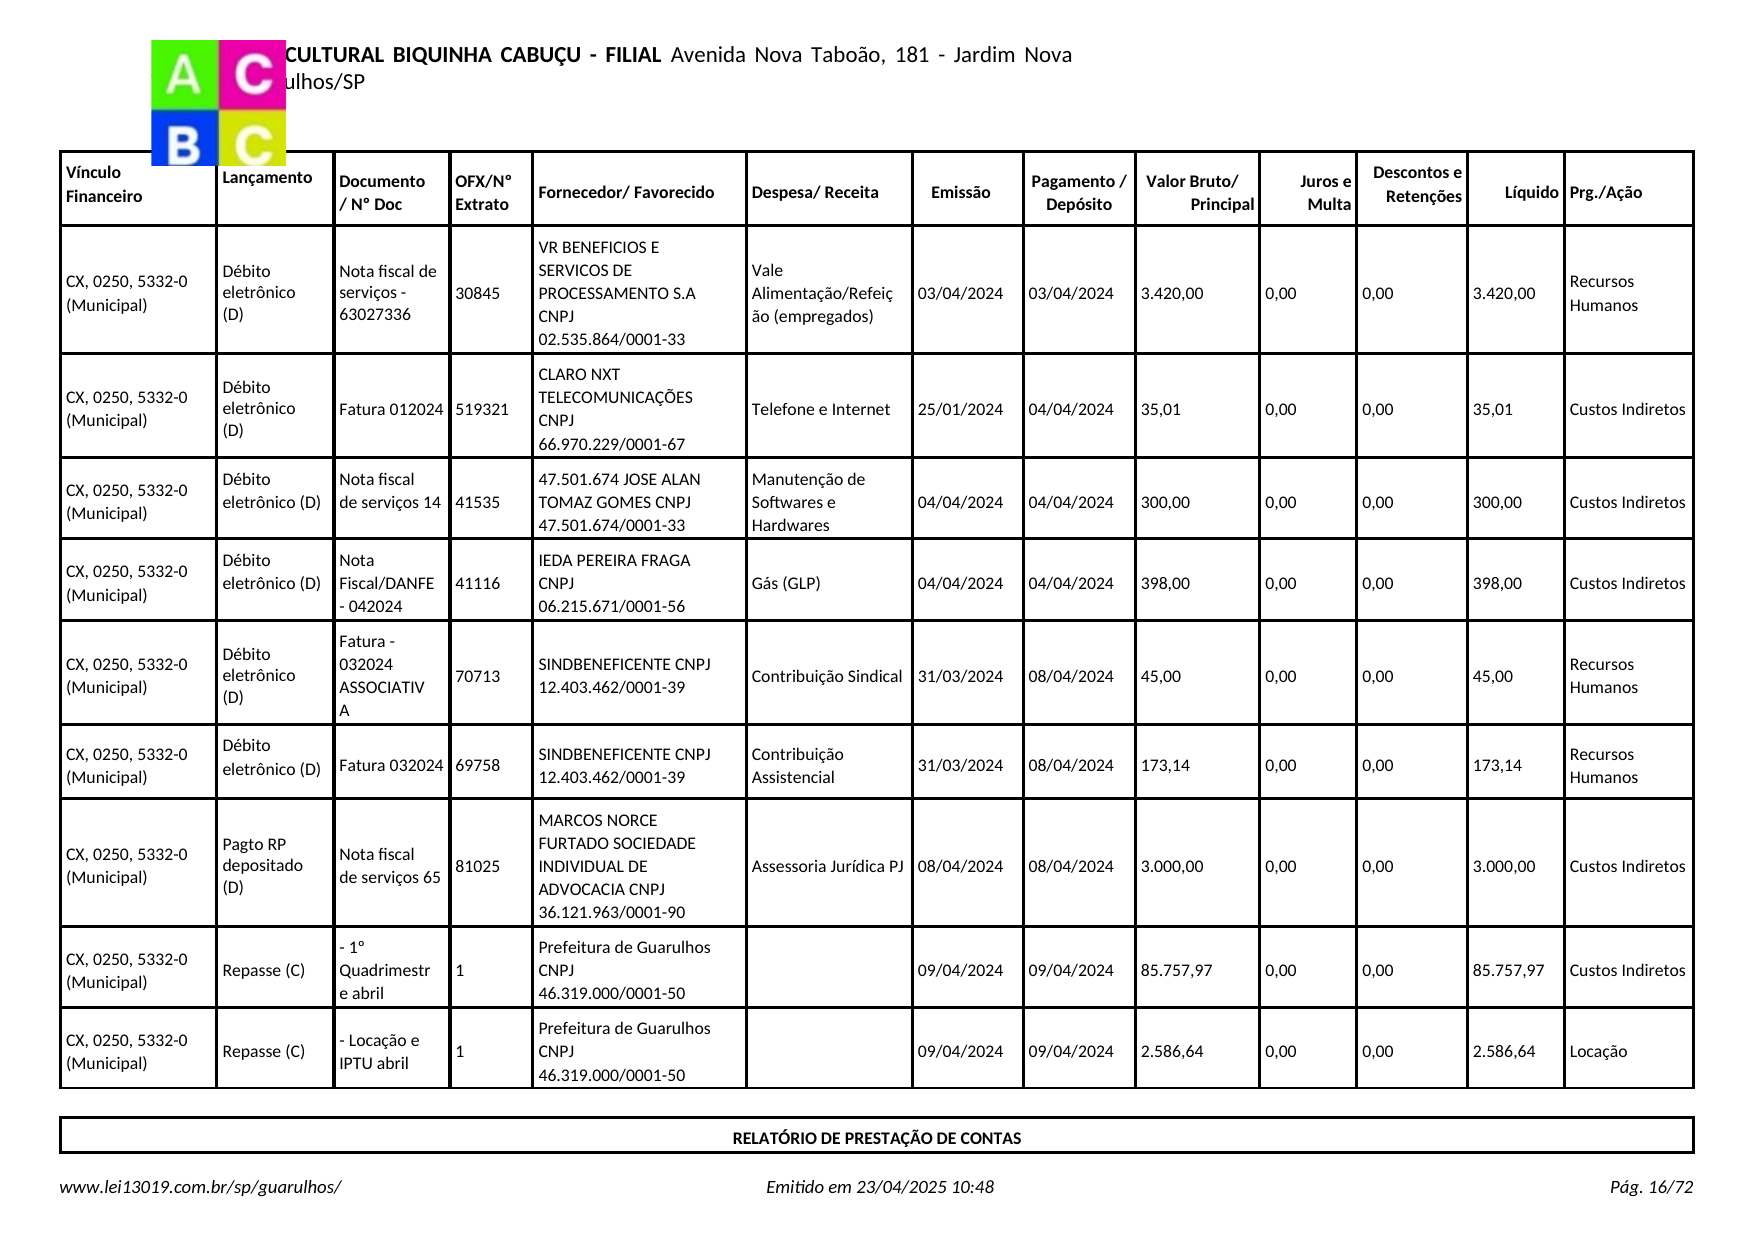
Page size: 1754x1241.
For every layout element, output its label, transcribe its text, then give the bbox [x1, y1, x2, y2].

table_cell SINDBENEFICENTE CNPJ 12.403.462/0001-39 [534, 622, 745, 723]
table_cell 300,00 [1469, 459, 1563, 537]
table_cell Nota fiscal de serviços 14 [336, 459, 448, 537]
table_cell 08/04/2024 [914, 800, 1022, 924]
table_cell 69758 [452, 726, 531, 797]
table_cell IEDA PEREIRA FRAGA CNPJ 06.215.671/0001-56 [534, 540, 745, 618]
table_cell Prg./Ação [1566, 153, 1692, 224]
table_cell 0,00 [1261, 1009, 1355, 1087]
table_cell Telefone e Internet [748, 355, 911, 456]
table_cell Vínculo Financeiro [62, 153, 215, 224]
table_cell 08/04/2024 [1025, 622, 1134, 723]
table_cell 04/04/2024 [1025, 540, 1134, 618]
table_cell 35,01 [1469, 355, 1563, 456]
table_cell 09/04/2024 [914, 1009, 1022, 1087]
table_cell Fornecedor/ Favorecido [534, 153, 745, 224]
table_cell Débito eletrônico (D) [218, 622, 332, 723]
table_cell Recursos Humanos [1566, 622, 1692, 723]
table_cell CX, 0250, 5332-0 (Municipal) [62, 1009, 215, 1087]
table_cell 47.501.674 JOSE ALAN TOMAZ GOMES CNPJ 47.501.674/0001-33 [534, 459, 745, 537]
table_cell Prefeitura de Guarulhos CNPJ 46.319.000/0001-50 [534, 1009, 745, 1087]
table_cell CLARO NXT TELECOMUNICAÇÕES CNPJ 66.970.229/0001-67 [534, 355, 745, 456]
table_cell 3.420,00 [1137, 227, 1258, 352]
table_cell Contribuição Sindical [748, 622, 911, 723]
table_cell 09/04/2024 [914, 928, 1022, 1006]
table_cell - 1º Quadrimestr e abril [336, 928, 448, 1006]
table_cell 03/04/2024 [1025, 227, 1134, 352]
table_cell MARCOS NORCE FURTADO SOCIEDADE INDIVIDUAL DE ADVOCACIA CNPJ 36.121.963/0001-90 [534, 800, 745, 924]
table_cell Custos Indiretos [1566, 459, 1692, 537]
table_cell Fatura - 032024 ASSOCIATIV A [336, 622, 448, 723]
table_cell 0,00 [1358, 1009, 1466, 1087]
table_cell 0,00 [1261, 726, 1355, 797]
table_cell 0,00 [1358, 540, 1466, 618]
table_cell 08/04/2024 [1025, 726, 1134, 797]
table_cell Pagamento / Depósito [1025, 153, 1134, 224]
table_cell Assessoria Jurídica PJ [748, 800, 911, 924]
table_cell 04/04/2024 [1025, 355, 1134, 456]
table_cell Juros e Multa [1261, 153, 1355, 224]
table_cell 3.420,00 [1469, 227, 1563, 352]
table_cell CX, 0250, 5332-0 (Municipal) [62, 459, 215, 537]
table_cell SINDBENEFICENTE CNPJ 12.403.462/0001-39 [534, 726, 745, 797]
table_cell 2.586,64 [1137, 1009, 1258, 1087]
table_cell Lançamento [218, 153, 332, 224]
table_cell 25/01/2024 [914, 355, 1022, 456]
table_cell 0,00 [1358, 726, 1466, 797]
table_cell Prefeitura de Guarulhos CNPJ 46.319.000/0001-50 [534, 928, 745, 1006]
table_cell 41116 [452, 540, 531, 618]
table_cell Emissão [914, 153, 1022, 224]
table_cell Custos Indiretos [1566, 540, 1692, 618]
table_cell 08/04/2024 [1025, 800, 1134, 924]
table_cell Custos Indiretos [1566, 928, 1692, 1006]
table_cell 45,00 [1137, 622, 1258, 723]
table_cell 0,00 [1358, 800, 1466, 924]
table_cell Vale Alimentação/Refeiç ão (empregados) [748, 227, 911, 352]
table_cell 41535 [452, 459, 531, 537]
table_cell 398,00 [1469, 540, 1563, 618]
table_cell Débito eletrônico (D) [218, 540, 332, 618]
table_cell 0,00 [1261, 459, 1355, 537]
table_cell CX, 0250, 5332-0 (Municipal) [62, 800, 215, 924]
table_cell Nota fiscal de serviços - 63027336 [336, 227, 448, 352]
table_cell [748, 1009, 911, 1087]
table_cell CX, 0250, 5332-0 (Municipal) [62, 227, 215, 352]
table_cell 0,00 [1358, 622, 1466, 723]
table_cell Custos Indiretos [1566, 800, 1692, 924]
table_cell Débito eletrônico (D) [218, 459, 332, 537]
table_cell 85.757,97 [1469, 928, 1563, 1006]
table_cell 30845 [452, 227, 531, 352]
table_cell Repasse (C) [218, 1009, 332, 1087]
table_cell 398,00 [1137, 540, 1258, 618]
table_cell CX, 0250, 5332-0 (Municipal) [62, 355, 215, 456]
table_cell Débito eletrônico (D) [218, 726, 332, 797]
table_cell 1 [452, 928, 531, 1006]
table_cell 2.586,64 [1469, 1009, 1563, 1087]
table_cell Documento / Nº Doc [336, 153, 448, 224]
table_cell 173,14 [1137, 726, 1258, 797]
table_cell 0,00 [1261, 355, 1355, 456]
table_cell 0,00 [1358, 227, 1466, 352]
table_cell Débito eletrônico (D) [218, 227, 332, 352]
table_cell 70713 [452, 622, 531, 723]
table_cell Manutenção de Softwares e Hardwares [748, 459, 911, 537]
table_cell 0,00 [1261, 928, 1355, 1006]
table_cell Gás (GLP) [748, 540, 911, 618]
table_cell 31/03/2024 [914, 622, 1022, 723]
table_cell 09/04/2024 [1025, 1009, 1134, 1087]
table_cell 03/04/2024 [914, 227, 1022, 352]
table_cell VR BENEFICIOS E SERVICOS DE PROCESSAMENTO S.A CNPJ 02.535.864/0001-33 [534, 227, 745, 352]
table_cell CX, 0250, 5332-0 (Municipal) [62, 928, 215, 1006]
table_cell 45,00 [1469, 622, 1563, 723]
table_cell 04/04/2024 [914, 540, 1022, 618]
table_cell Pagto RP depositado (D) [218, 800, 332, 924]
table_cell 04/04/2024 [914, 459, 1022, 537]
table_cell 04/04/2024 [1025, 459, 1134, 537]
table_cell 3.000,00 [1469, 800, 1563, 924]
table_cell Custos Indiretos [1566, 355, 1692, 456]
table_cell Repasse (C) [218, 928, 332, 1006]
table_cell CX, 0250, 5332-0 (Municipal) [62, 540, 215, 618]
table_cell Nota fiscal de serviços 65 [336, 800, 448, 924]
table_cell Débito eletrônico (D) [218, 355, 332, 456]
table_cell 519321 [452, 355, 531, 456]
table_cell Despesa/ Receita [748, 153, 911, 224]
table_cell Contribuição Assistencial [748, 726, 911, 797]
table_header RELATÓRIO DE PRESTAÇÃO DE CONTAS [62, 1119, 1692, 1151]
table_cell Recursos Humanos [1566, 227, 1692, 352]
table_cell 0,00 [1261, 800, 1355, 924]
table_cell Fatura 012024 [336, 355, 448, 456]
table_cell 0,00 [1358, 459, 1466, 537]
table_cell Nota Fiscal/DANFE - 042024 [336, 540, 448, 618]
table_cell 173,14 [1469, 726, 1563, 797]
table_cell 3.000,00 [1137, 800, 1258, 924]
table_cell CX, 0250, 5332-0 (Municipal) [62, 726, 215, 797]
table_cell 0,00 [1358, 355, 1466, 456]
table_cell Líquido [1469, 153, 1563, 224]
table_cell 0,00 [1261, 540, 1355, 618]
table_cell 1 [452, 1009, 531, 1087]
table_cell [748, 928, 911, 1006]
table_cell 35,01 [1137, 355, 1258, 456]
table_cell Fatura 032024 [336, 726, 448, 797]
table_cell 0,00 [1358, 928, 1466, 1006]
table_cell 31/03/2024 [914, 726, 1022, 797]
table_cell 0,00 [1261, 227, 1355, 352]
table_cell 81025 [452, 800, 531, 924]
table_cell Recursos Humanos [1566, 726, 1692, 797]
table_cell 85.757,97 [1137, 928, 1258, 1006]
table_cell Descontos e Retenções [1358, 153, 1466, 224]
table_cell - Locação e IPTU abril [336, 1009, 448, 1087]
table_cell Locação [1566, 1009, 1692, 1087]
table_cell CX, 0250, 5332-0 (Municipal) [62, 622, 215, 723]
table_cell OFX/Nº Extrato [452, 153, 531, 224]
table_cell Valor Bruto/ Principal [1137, 153, 1258, 224]
table_cell 300,00 [1137, 459, 1258, 537]
table_cell 0,00 [1261, 622, 1355, 723]
table_cell 09/04/2024 [1025, 928, 1134, 1006]
